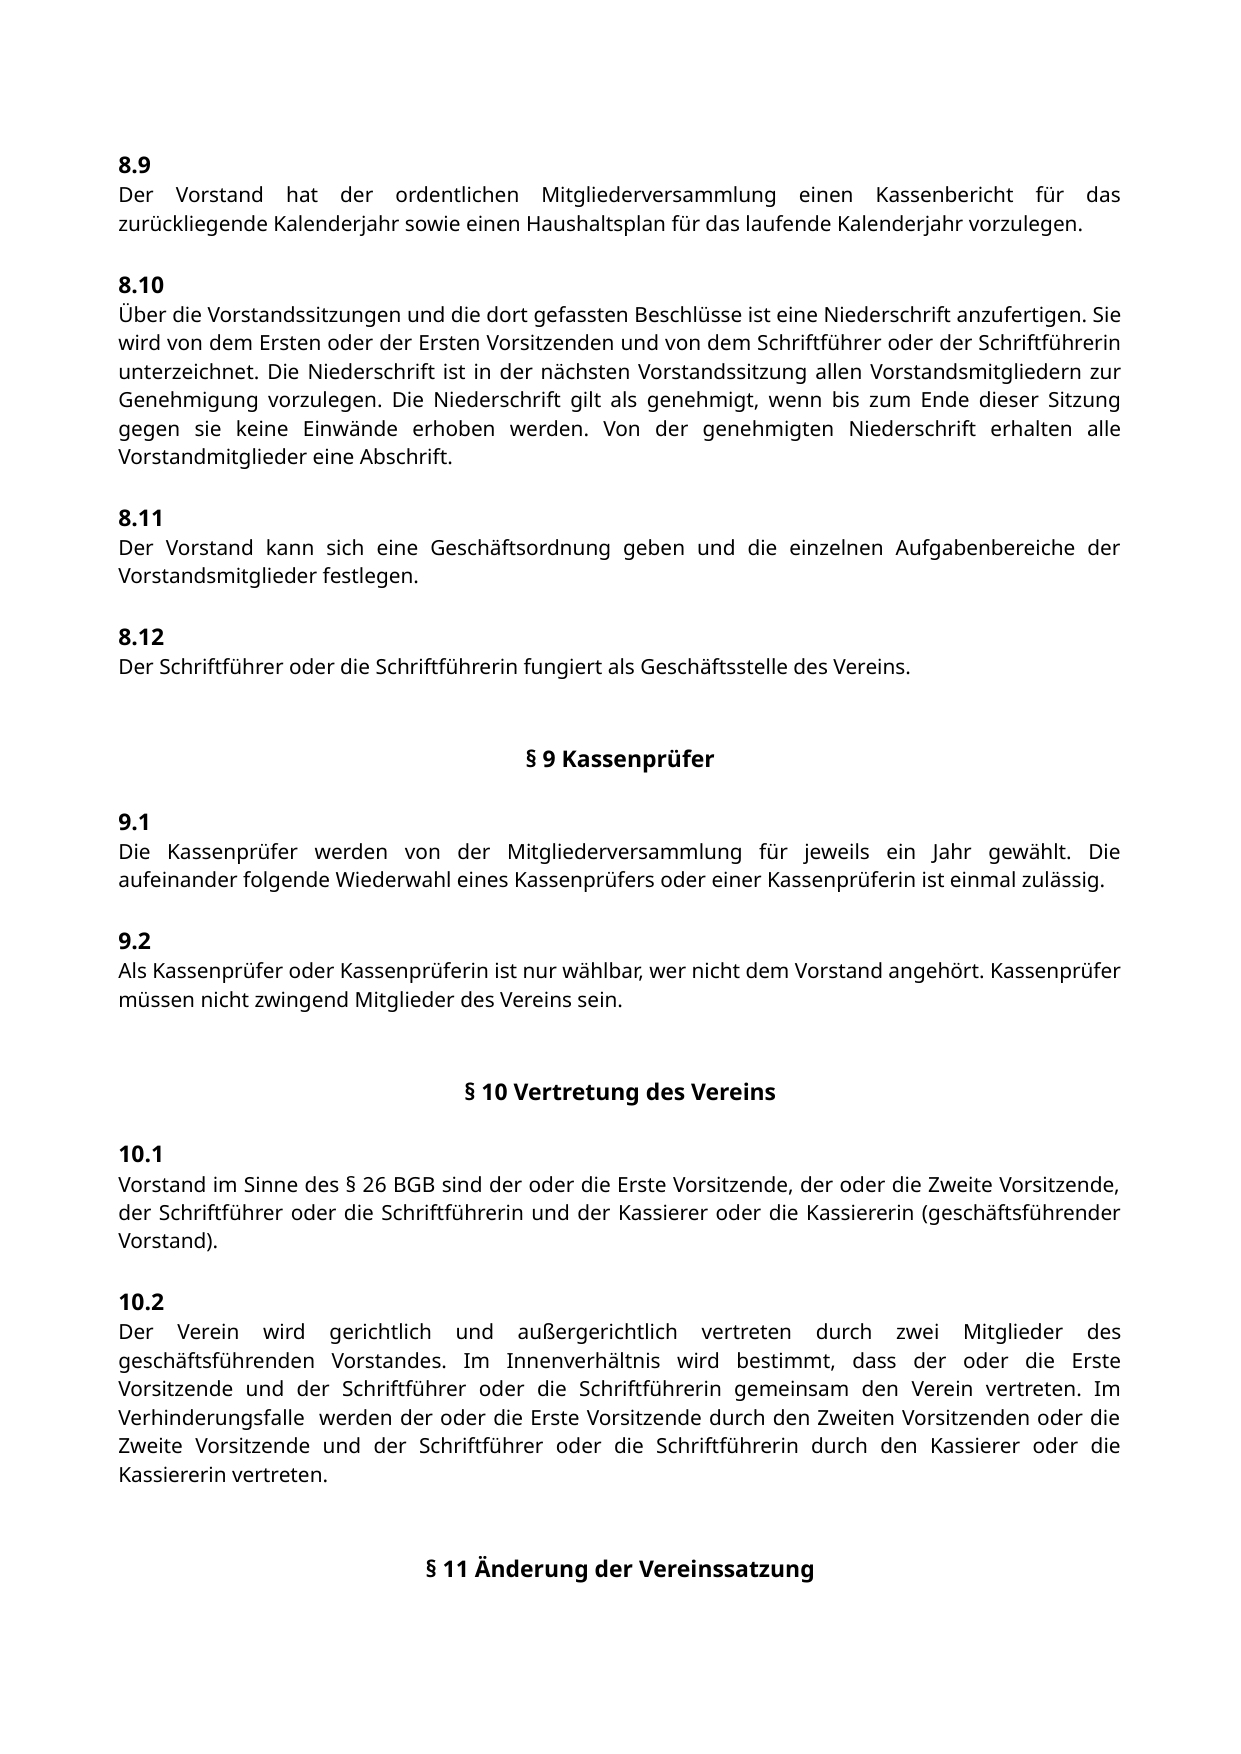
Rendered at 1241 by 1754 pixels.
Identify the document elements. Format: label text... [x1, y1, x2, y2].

text Der Verein wird gerichtlich und außergerichtlich vertreten durch zwei Mitglieder des geschäftsführenden Vorstandes. Im Innenverhältnis wird bestimmt, dass der oder die Erste Vorsitzende und der Schriftführer oder die Schriftführerin gemeinsam den Verein vertreten. Im Verhinderungsfalle werden der oder die Erste Vorsitzende durch den Zweiten Vorsitzenden oder die Zweite Vorsitzende und der Schriftführer oder die Schriftführerin durch den Kassierer oder die Kassiererin vertreten. [118, 1317, 1122, 1488]
text 8.10 [118, 269, 1122, 300]
text 8.12 [118, 621, 1122, 652]
text § 9 Kassenprüfer [118, 743, 1122, 775]
text Der Vorstand hat der ordentlichen Mitgliederversammlung einen Kassenbericht für das zurückliegende Kalenderjahr sowie einen Haushaltsplan für das laufende Kalenderjahr vorzulegen. [118, 181, 1122, 237]
text 10.2 [118, 1286, 1122, 1317]
text 9.1 [118, 806, 1122, 837]
text § 11 Änderung der Vereinssatzung [118, 1553, 1122, 1585]
text Die Kassenprüfer werden von der Mitgliederversammlung für jeweils ein Jahr gewählt. Die aufeinander folgende Wiederwahl eines Kassenprüfers oder einer Kassenprüferin ist einmal zulässig. [118, 837, 1122, 894]
text Über die Vorstandssitzungen und die dort gefassten Beschlüsse ist eine Niederschrift anzufertigen. Sie wird von dem Ersten oder der Ersten Vorsitzenden und von dem Schriftführer oder der Schriftführerin unterzeichnet. Die Niederschrift ist in der nächsten Vorstandssitzung allen Vorstandsmitgliedern zur Genehmigung vorzulegen. Die Niederschrift gilt als genehmigt, wenn bis zum Ende dieser Sitzung gegen sie keine Einwände erhoben werden. Von der genehmigten Niederschrift erhalten alle Vorstandmitglieder eine Abschrift. [118, 300, 1122, 471]
text Der Schriftführer oder die Schriftführerin fungiert als Geschäftsstelle des Vereins. [118, 652, 1122, 681]
text Der Vorstand kann sich eine Geschäftsordnung geben und die einzelnen Aufgabenbereiche der Vorstandsmitglieder festlegen. [118, 533, 1122, 590]
text 10.1 [118, 1138, 1122, 1170]
text Vorstand im Sinne des § 26 BGB sind der oder die Erste Vorsitzende, der oder die Zweite Vorsitzende, der Schriftführer oder die Schriftführerin und der Kassierer oder die Kassiererin (geschäftsführender Vorstand). [118, 1170, 1122, 1255]
text Als Kassenprüfer oder Kassenprüferin ist nur wählbar, wer nicht dem Vorstand angehört. Kassenprüfer müssen nicht zwingend Mitglieder des Vereins sein. [118, 957, 1122, 1013]
text § 10 Vertretung des Vereins [118, 1076, 1122, 1107]
text 8.11 [118, 502, 1122, 533]
text 8.9 [118, 149, 1122, 181]
text 9.2 [118, 925, 1122, 957]
